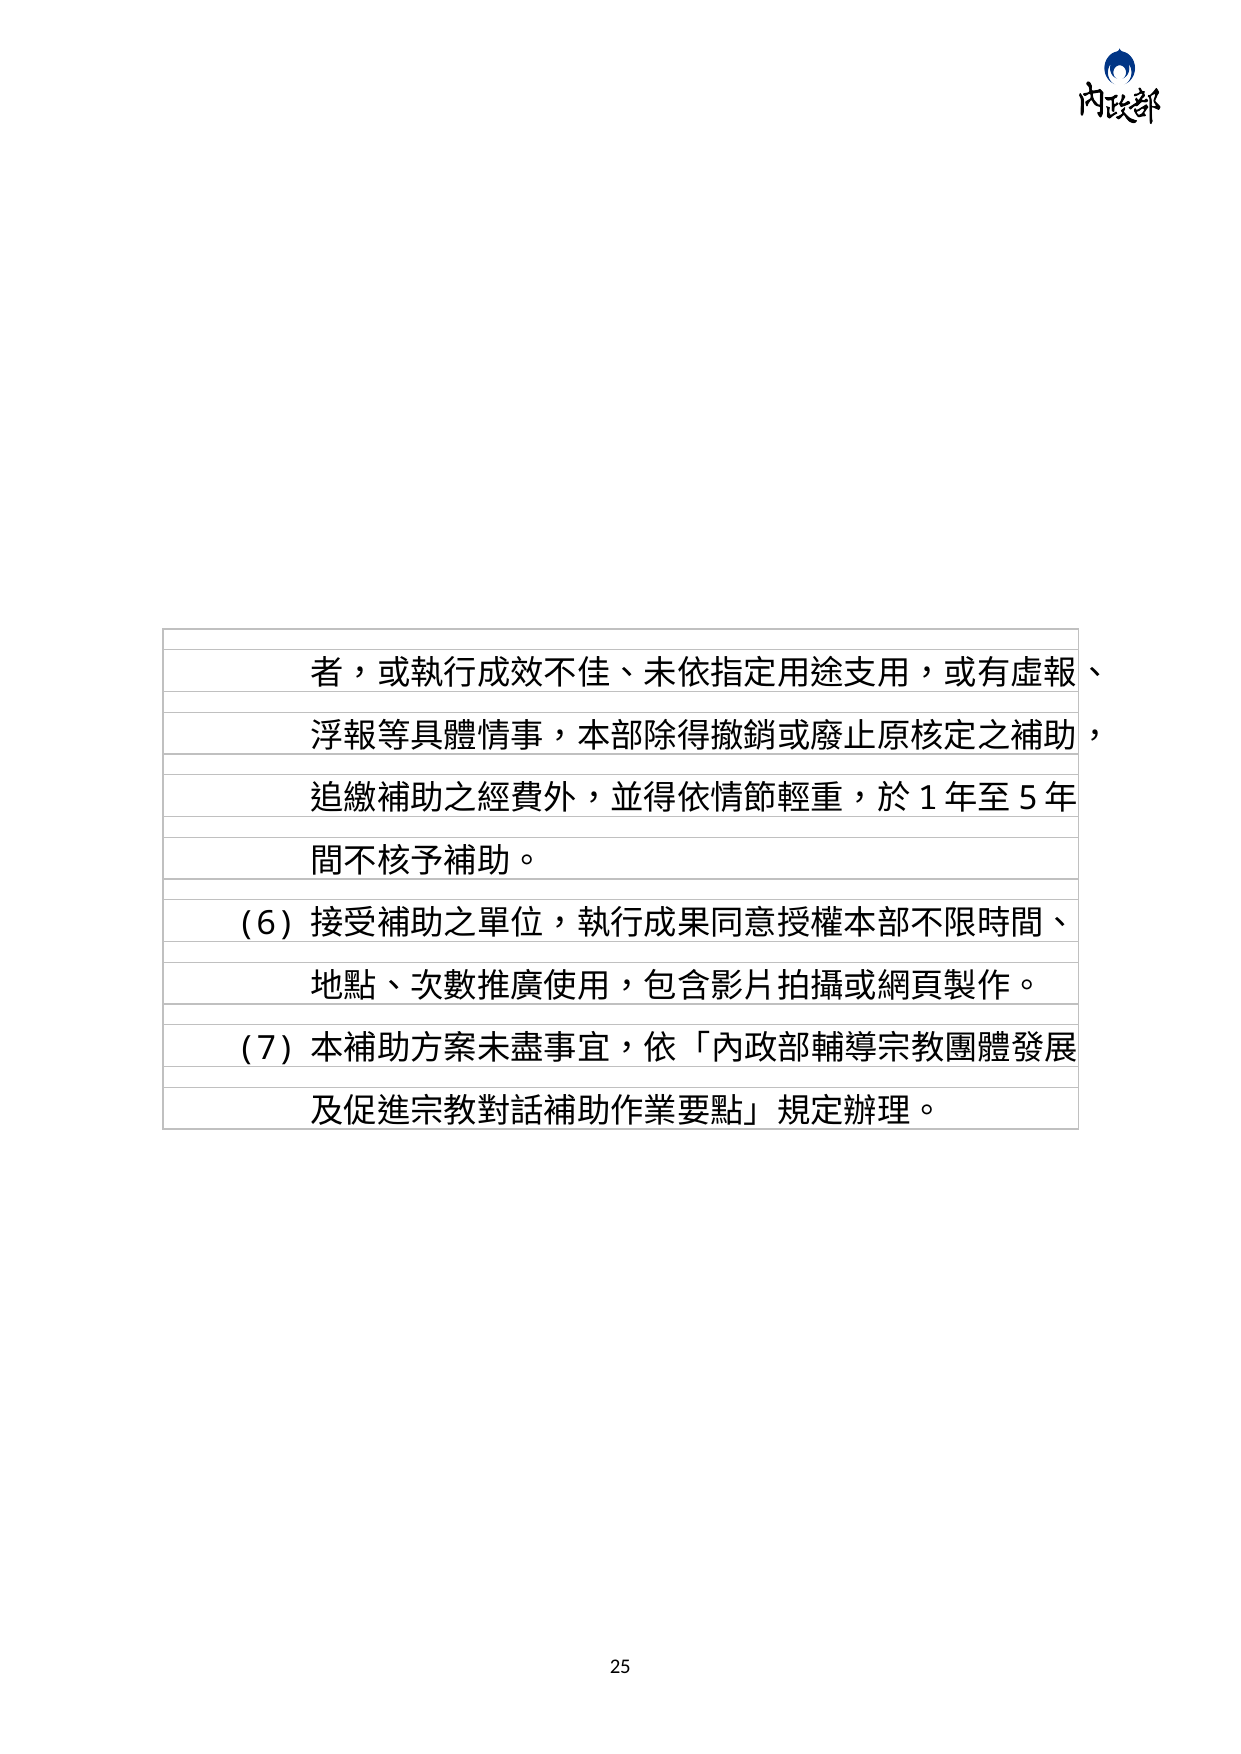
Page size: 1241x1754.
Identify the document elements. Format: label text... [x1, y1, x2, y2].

list 接受補助之單位，經本部發現有違反本補助方案規定者，或執行成效不佳、未依指定用途支用，或有虛報、浮報等具體情事，本部除得撤銷或廢止原核定之補助，追繳補助之經費外，並得依情節輕重，於1年至5年間不核予補助。 [236, 817, 1078, 837]
list [236, 942, 1078, 962]
list 接受補助之單位，經本部發現有違反本補助方案規定者，或執行成效不佳、未依指定用途支用，或有虛報、浮報等具體情事，本部除得撤銷或廢止原核定之補助，追繳補助之經費外，並得依情節輕重，於1年至5年間不核予補助。 [236, 692, 1078, 712]
list [236, 1005, 1078, 1024]
picture [1010, 0, 1228, 172]
list 及促進宗教對話補助作業要點」規定辦理。 [236, 1088, 1078, 1128]
list 接受補助之單位，經本部發現有違反本補助方案規定者，或執行成效不佳、未依指定用途支用，或有虛報、浮報等具體情事，本部除得撤銷或廢止原核定之補助，追繳補助之經費外，並得依情節輕重，於1年至5年間不核予補助。 [236, 838, 1078, 878]
list 接受補助之單位，經本部發現有違反本補助方案規定者，或執行成效不佳、未依指定用途支用，或有虛報、浮報等具體情事，本部除得撤銷或廢止原核定之補助，追繳補助之經費外，並得依情節輕重，於1年至5年間不核予補助。 [236, 630, 1078, 649]
list 接受補助之單位，經本部發現有違反本補助方案規定者，或執行成效不佳、未依指定用途支用，或有虛報、浮報等具體情事，本部除得撤銷或廢止原核定之補助，追繳補助之經費外，並得依情節輕重，於1年至5年間不核予補助。 [236, 650, 1078, 691]
list 接受補助之單位，經本部發現有違反本補助方案規定者，或執行成效不佳、未依指定用途支用，或有虛報、浮報等具體情事，本部除得撤銷或廢止原核定之補助，追繳補助之經費外，並得依情節輕重，於1年至5年間不核予補助。 [236, 713, 1078, 753]
list [236, 1067, 1078, 1087]
list 地點、次數推廣使用，包含影片拍攝或網頁製作。 [236, 963, 1078, 1003]
list 接受補助之單位，經本部發現有違反本補助方案規定者，或執行成效不佳、未依指定用途支用，或有虛報、浮報等具體情事，本部除得撤銷或廢止原核定之補助，追繳補助之經費外，並得依情節輕重，於1年至5年間不核予補助。 [236, 755, 1078, 774]
list 接受補助之單位，執行成果同意授權本部不限時間、 [236, 900, 1078, 941]
list 本補助方案未盡事宜，依「內政部輔導宗教團體發展 [236, 1025, 1078, 1066]
list 接受補助之單位，經本部發現有違反本補助方案規定者，或執行成效不佳、未依指定用途支用，或有虛報、浮報等具體情事，本部除得撤銷或廢止原核定之補助，追繳補助之經費外，並得依情節輕重，於1年至5年間不核予補助。 [236, 775, 1078, 816]
list [236, 880, 1078, 899]
